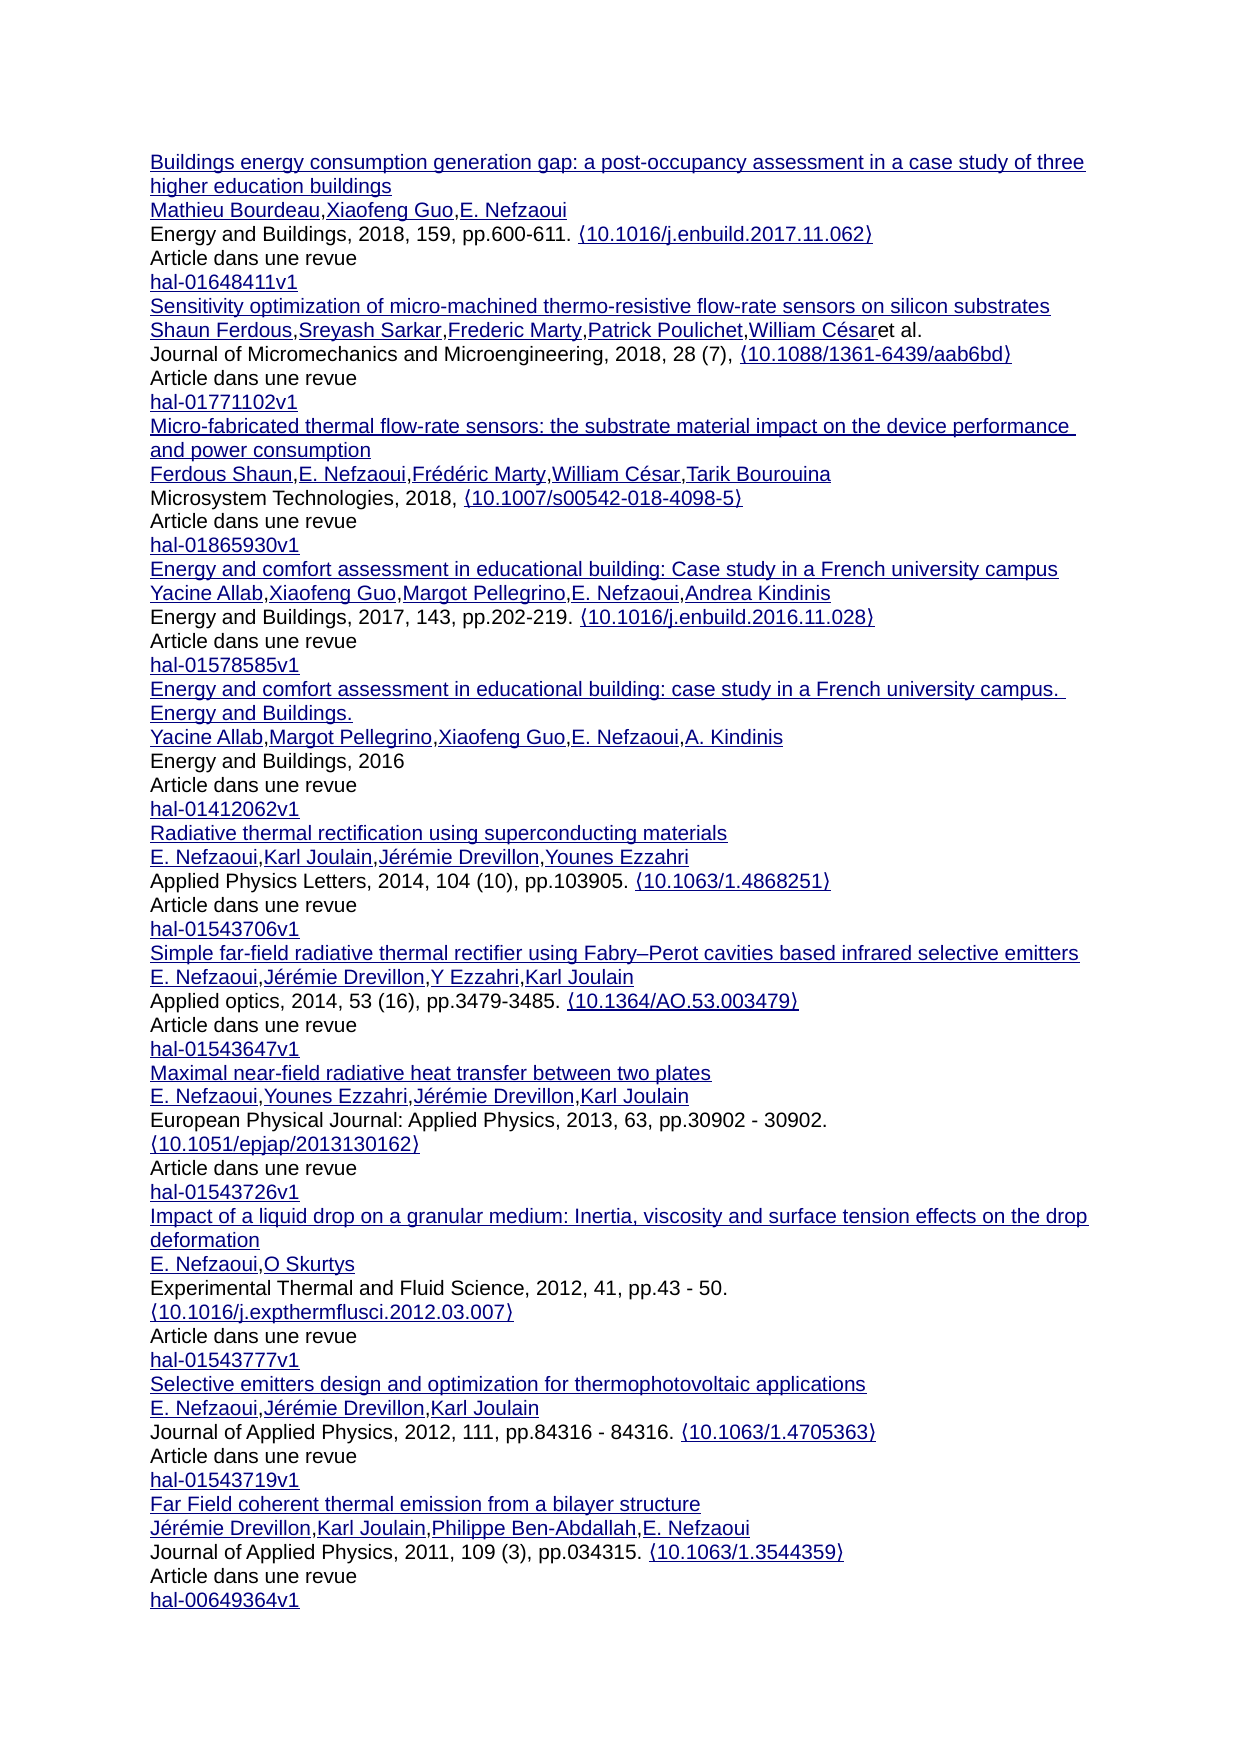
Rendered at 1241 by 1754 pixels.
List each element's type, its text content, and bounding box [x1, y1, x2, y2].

table_cell Radiative thermal rectification using superconducting materials E. Nefzaoui,Karl Joulain,Jérémie Drevillon,Younes Ezzahri Applied Physics Letters, 2014, 104 (10), pp.103905. ⟨10.1063/1.4868251⟩ Article dans une revue hal-01543706v1 [150, 821, 1090, 941]
table_cell Buildings energy consumption generation gap: a post-occupancy assessment in a case study of three higher education buildings Mathieu Bourdeau,Xiaofeng Guo,E. Nefzaoui Energy and Buildings, 2018, 159, pp.600-611. ⟨10.1016/j.enbuild.2017.11.062⟩ Article dans une revue hal-01648411v1 [150, 150, 1090, 294]
table_cell Maximal near-field radiative heat transfer between two plates E. Nefzaoui,Younes Ezzahri,Jérémie Drevillon,Karl Joulain European Physical Journal: Applied Physics, 2013, 63, pp.30902 - 30902. ⟨10.1051/epjap/2013130162⟩ Article dans une revue hal-01543726v1 [150, 1060, 1090, 1204]
table_cell Sensitivity optimization of micro-machined thermo-resistive flow-rate sensors on silicon substrates Shaun Ferdous,Sreyash Sarkar,Frederic Marty,Patrick Poulichet,William Césaret al. Journal of Micromechanics and Microengineering, 2018, 28 (7), ⟨10.1088/1361-6439/aab6bd⟩ Article dans une revue hal-01771102v1 [150, 294, 1090, 413]
table_cell Micro-fabricated thermal flow-rate sensors: the substrate material impact on the device performance and power consumption Ferdous Shaun,E. Nefzaoui,Frédéric Marty,William César,Tarik Bourouina Microsystem Technologies, 2018, ⟨10.1007/s00542-018-4098-5⟩ Article dans une revue hal-01865930v1 [150, 414, 1090, 557]
table_cell Far Field coherent thermal emission from a bilayer structure Jérémie Drevillon,Karl Joulain,Philippe Ben-Abdallah,E. Nefzaoui Journal of Applied Physics, 2011, 109 (3), pp.034315. ⟨10.1063/1.3544359⟩ Article dans une revue hal-00649364v1 [150, 1492, 1090, 1611]
table_cell Impact of a liquid drop on a granular medium: Inertia, viscosity and surface tension effects on the drop deformation E. Nefzaoui,O Skurtys Experimental Thermal and Fluid Science, 2012, 41, pp.43 - 50. ⟨10.1016/j.expthermflusci.2012.03.007⟩ Article dans une revue hal-01543777v1 [150, 1204, 1090, 1372]
table_cell Selective emitters design and optimization for thermophotovoltaic applications E. Nefzaoui,Jérémie Drevillon,Karl Joulain Journal of Applied Physics, 2012, 111, pp.84316 - 84316. ⟨10.1063/1.4705363⟩ Article dans une revue hal-01543719v1 [150, 1372, 1090, 1492]
table_cell Simple far-field radiative thermal rectifier using Fabry–Perot cavities based infrared selective emitters E. Nefzaoui,Jérémie Drevillon,Y Ezzahri,Karl Joulain Applied optics, 2014, 53 (16), pp.3479-3485. ⟨10.1364/AO.53.003479⟩ Article dans une revue hal-01543647v1 [150, 941, 1090, 1060]
table_cell Energy and comfort assessment in educational building: case study in a French university campus. Energy and Buildings. Yacine Allab,Margot Pellegrino,Xiaofeng Guo,E. Nefzaoui,A. Kindinis Energy and Buildings, 2016 Article dans une revue hal-01412062v1 [150, 677, 1090, 821]
table_cell Energy and comfort assessment in educational building: Case study in a French university campus Yacine Allab,Xiaofeng Guo,Margot Pellegrino,E. Nefzaoui,Andrea Kindinis Energy and Buildings, 2017, 143, pp.202-219. ⟨10.1016/j.enbuild.2016.11.028⟩ Article dans une revue hal-01578585v1 [150, 557, 1090, 677]
